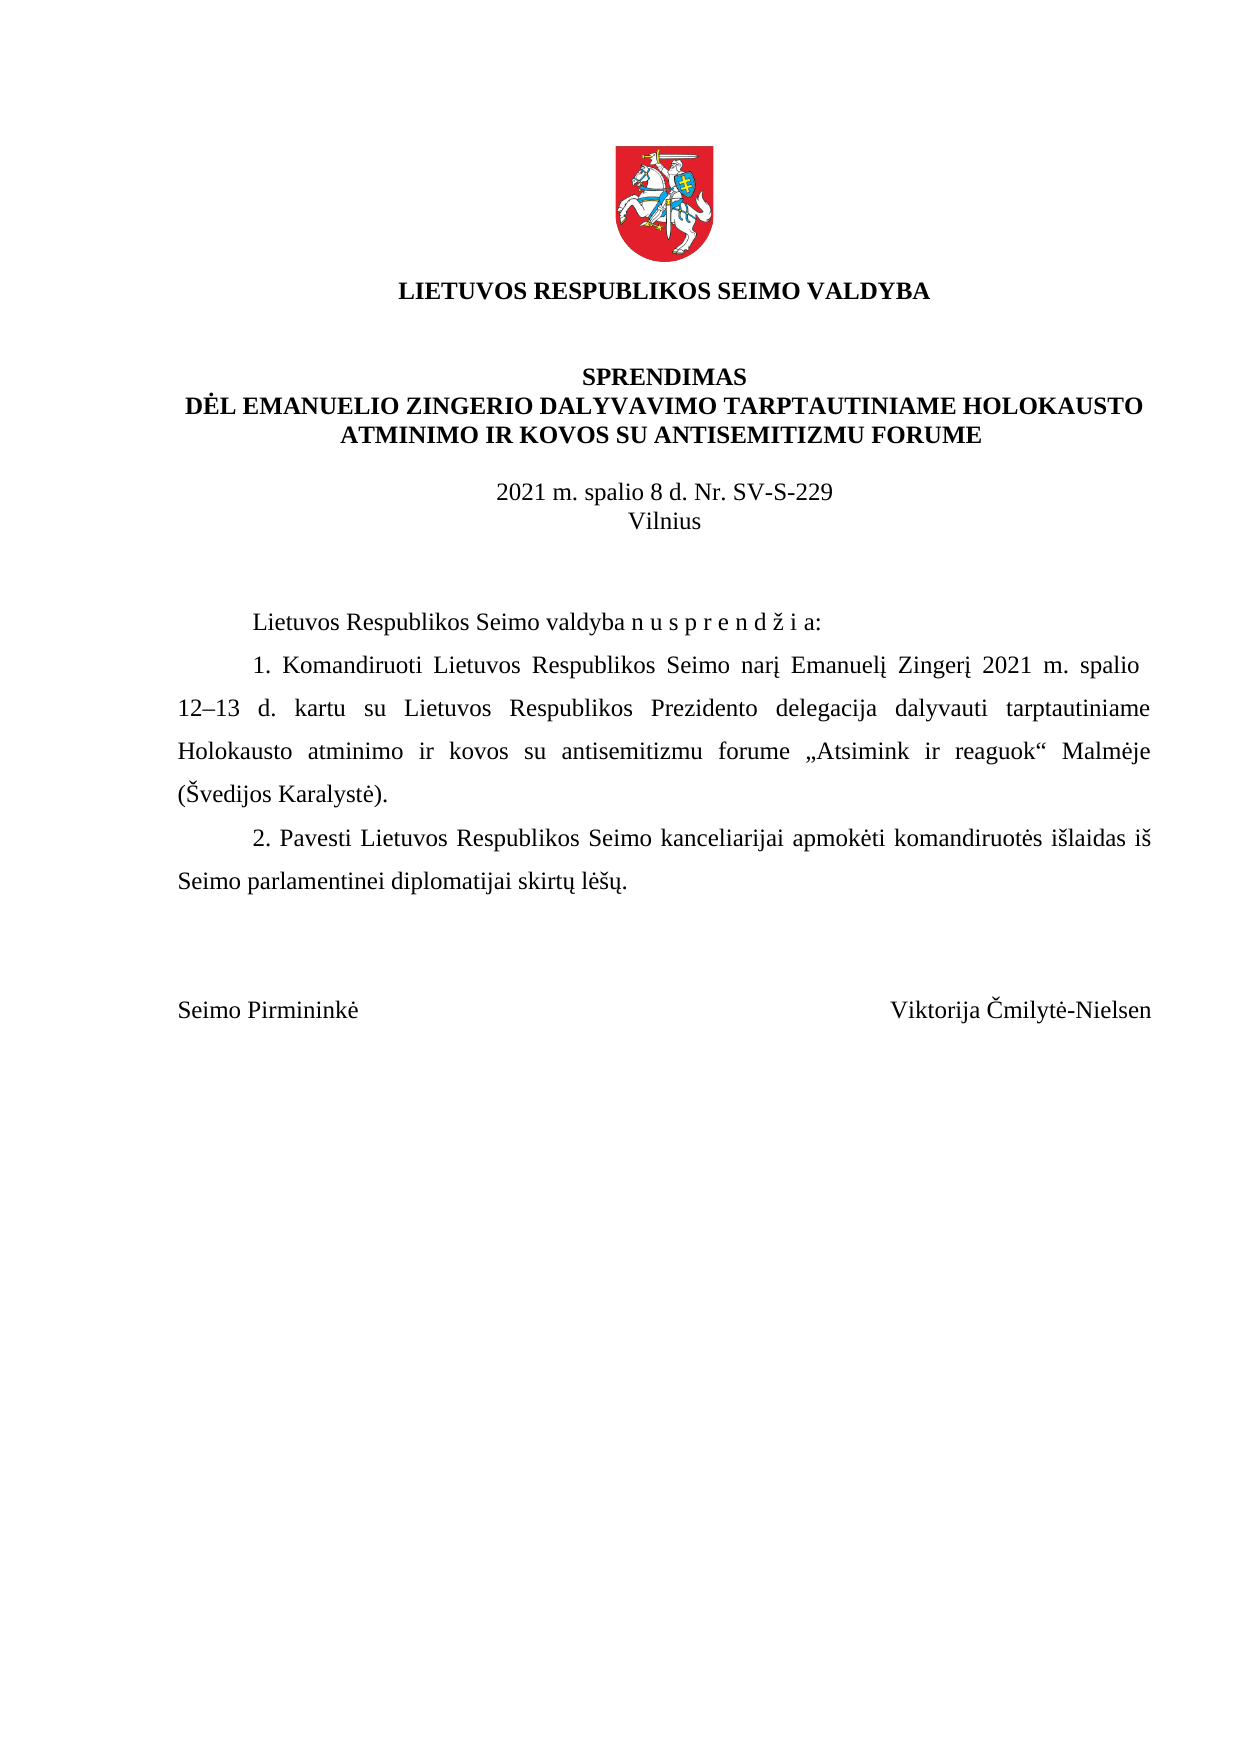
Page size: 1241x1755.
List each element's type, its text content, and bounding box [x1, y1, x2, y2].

text 2. Pavesti Lietuvos Respublikos Seimo kanceliarijai apmokėti komandiruotės išlaidas iš Seimo parlamentinei diplomatijai skirtų lėšų. [177, 823, 1152, 894]
text 1. Komandiruoti Lietuvos Respublikos Seimo narį Emanuelį Zingerį 2021 m. spalio 12–13 d. kartu su Lietuvos Respublikos Prezidento delegacija dalyvauti tarptautiniame Holokausto atminimo ir kovos su antisemitizmu forume „Atsimink ir reaguok“ Malmėje (Švedijos Karalystė). [177, 650, 1152, 808]
text Lietuvos Respublikos Seimo valdyba nusprendžia: [177, 607, 1152, 636]
text SPRENDIMAS [177, 362, 1152, 391]
text LIETUVOS RESPUBLIKOS SEIMO VALDYBA [177, 276, 1152, 305]
text Vilnius [177, 506, 1152, 535]
text Seimo Pirmininkė Viktorija Čmilytė-Nielsen [177, 995, 1152, 1024]
text 2021 m. spalio 8 d. Nr. SV-S-229 [177, 477, 1152, 506]
text DĖL EMANUELIO ZINGERIO DALYVAVIMO TARPTAUTINIAME HOLOKAUSTO ATMINIMO IR KOVOS SU ANTISEMITIZMU FORUME [177, 391, 1152, 448]
